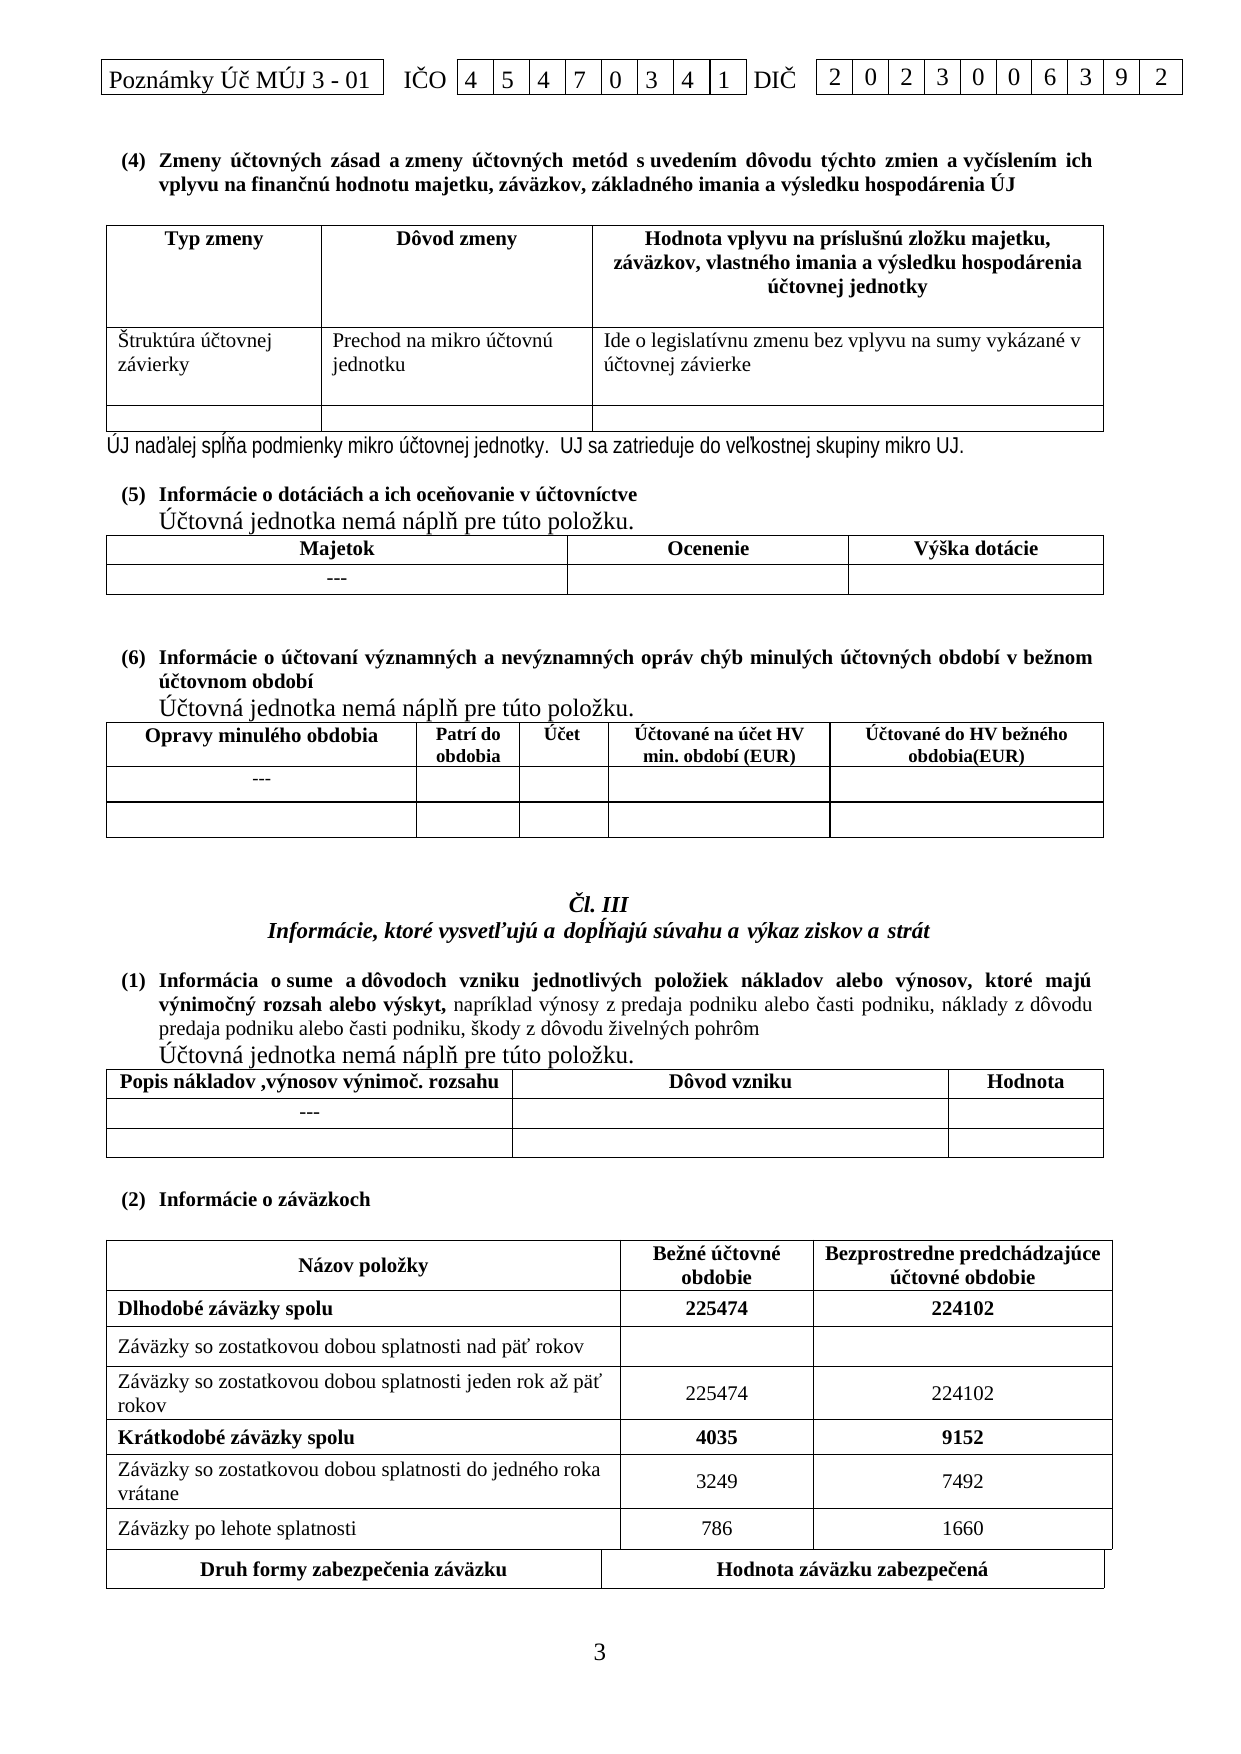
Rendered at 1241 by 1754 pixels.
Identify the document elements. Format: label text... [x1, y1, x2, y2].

table_header Patrí do obdobia [417, 723, 519, 766]
table_cell [609, 767, 829, 801]
table_cell [520, 767, 608, 801]
table_cell Hodnota záväzku zabezpečená [602, 1550, 1104, 1588]
table_header Účet [520, 723, 608, 766]
table_header Majetok [107, 536, 567, 564]
table_cell Prechod na mikro účtovnú jednotku [322, 328, 592, 405]
table_header Dôvod zmeny [322, 226, 592, 327]
text Účtovná jednotka nemá náplň pre túto položku. [159, 693, 1092, 722]
table_header Účtované do HV bežného obdobia(EUR) [831, 723, 1103, 766]
table_cell [1105, 1550, 1112, 1588]
table_cell 1660 [814, 1509, 1112, 1549]
table_cell [107, 1129, 512, 1157]
list Zmeny účtovných zásad a zmeny účtovných metód s uvedením dôvodu týchto zmien a vyčíslením ich vplyvu na finančnú hodnotu majetku, záväzkov, základného imania a výsledku hospodárenia ÚJ [121, 148, 1092, 196]
table_cell [831, 803, 1103, 837]
table_cell 9152 [814, 1420, 1112, 1454]
table_header Účtované na účet HV min. období (EUR) [609, 723, 829, 766]
table_cell [609, 803, 829, 837]
table_cell [513, 1099, 948, 1127]
table_cell [417, 767, 519, 801]
table_cell [593, 406, 1103, 431]
table_cell 225474 [621, 1367, 813, 1419]
table_cell 4035 [621, 1420, 813, 1454]
table_cell Krátkodobé záväzky spolu [107, 1420, 620, 1454]
table_cell [949, 1129, 1103, 1157]
table_cell Štruktúra účtovnej závierky [107, 328, 321, 405]
table_header Popis nákladov ,výnosov výnimoč. rozsahu [107, 1070, 512, 1098]
table_header Dôvod vzniku [513, 1070, 948, 1098]
table_header Výška dotácie [849, 536, 1103, 564]
table_cell --- [107, 1099, 512, 1127]
text Informácie, ktoré vysvetľujú a dopĺňajú súvahu a výkaz ziskov a strát [106, 917, 1092, 943]
table_header Bežné účtovné obdobie [621, 1241, 813, 1290]
list Informácie o záväzkoch [121, 1187, 1092, 1211]
table_cell [513, 1129, 948, 1157]
table_cell [831, 767, 1103, 801]
table_cell Záväzky so zostatkovou dobou splatnosti do jedného roka vrátane [107, 1455, 620, 1508]
table_header Typ zmeny [107, 226, 321, 327]
table_cell [322, 406, 592, 431]
table_cell --- [107, 565, 567, 594]
table_cell Záväzky po lehote splatnosti [107, 1509, 620, 1549]
table_cell 225474 [621, 1291, 813, 1326]
table_cell [949, 1099, 1103, 1127]
table_cell [621, 1327, 813, 1366]
table_cell Záväzky so zostatkovou dobou splatnosti jeden rok až päť rokov [107, 1367, 620, 1419]
table_header Ocenenie [568, 536, 848, 564]
table_cell [814, 1327, 1112, 1366]
text Účtovná jednotka nemá náplň pre túto položku. [159, 1040, 1092, 1068]
table_header Hodnota vplyvu na príslušnú zložku majetku, záväzkov, vlastného imania a výsledku hospodárenia účtovnej jednotky [593, 226, 1103, 327]
table_cell Druh formy zabezpečenia záväzku [107, 1550, 601, 1588]
list Informácia o sume a dôvodoch vzniku jednotlivých položiek nákladov alebo výnosov, ktoré majú výnimočný rozsah alebo výskyt, napríklad výnosy z predaja podniku alebo časti podniku, náklady z dôvodu predaja podniku alebo časti podniku, škody z dôvodu živelných pohrôm [121, 967, 1092, 1040]
table_header Bezprostredne predchádzajúce účtovné obdobie [814, 1241, 1112, 1290]
table_cell [107, 406, 321, 431]
table_cell [417, 803, 519, 837]
list Informácie o dotáciách a ich oceňovanie v účtovníctve [121, 482, 1092, 506]
table_cell Ide o legislatívnu zmenu bez vplyvu na sumy vykázané v účtovnej závierke [593, 328, 1103, 405]
table_header Hodnota [949, 1070, 1103, 1098]
table_cell 224102 [814, 1291, 1112, 1326]
table_cell --- [107, 767, 416, 801]
table_cell 224102 [814, 1367, 1112, 1419]
table_cell 3249 [621, 1455, 813, 1508]
table_cell [107, 803, 416, 837]
text Účtovná jednotka nemá náplň pre túto položku. [159, 506, 1092, 535]
table_header Názov položky [107, 1241, 620, 1290]
table_cell Záväzky so zostatkovou dobou splatnosti nad päť rokov [107, 1327, 620, 1366]
text ÚJ naďalej spĺňa podmienky mikro účtovnej jednotky. UJ sa zatrieduje do veľkostnej skupiny mikro UJ. [106, 432, 1092, 458]
table_cell [849, 565, 1103, 594]
table_cell [520, 803, 608, 837]
table_cell 7492 [814, 1455, 1112, 1508]
text Čl. III [106, 891, 1092, 917]
table_cell 786 [621, 1509, 813, 1549]
table_header Opravy minulého obdobia [107, 723, 416, 766]
table_cell Dlhodobé záväzky spolu [107, 1291, 620, 1326]
table_cell [568, 565, 848, 594]
list Informácie o účtovaní významných a nevýznamných opráv chýb minulých účtovných období v bežnom účtovnom období [121, 645, 1092, 693]
